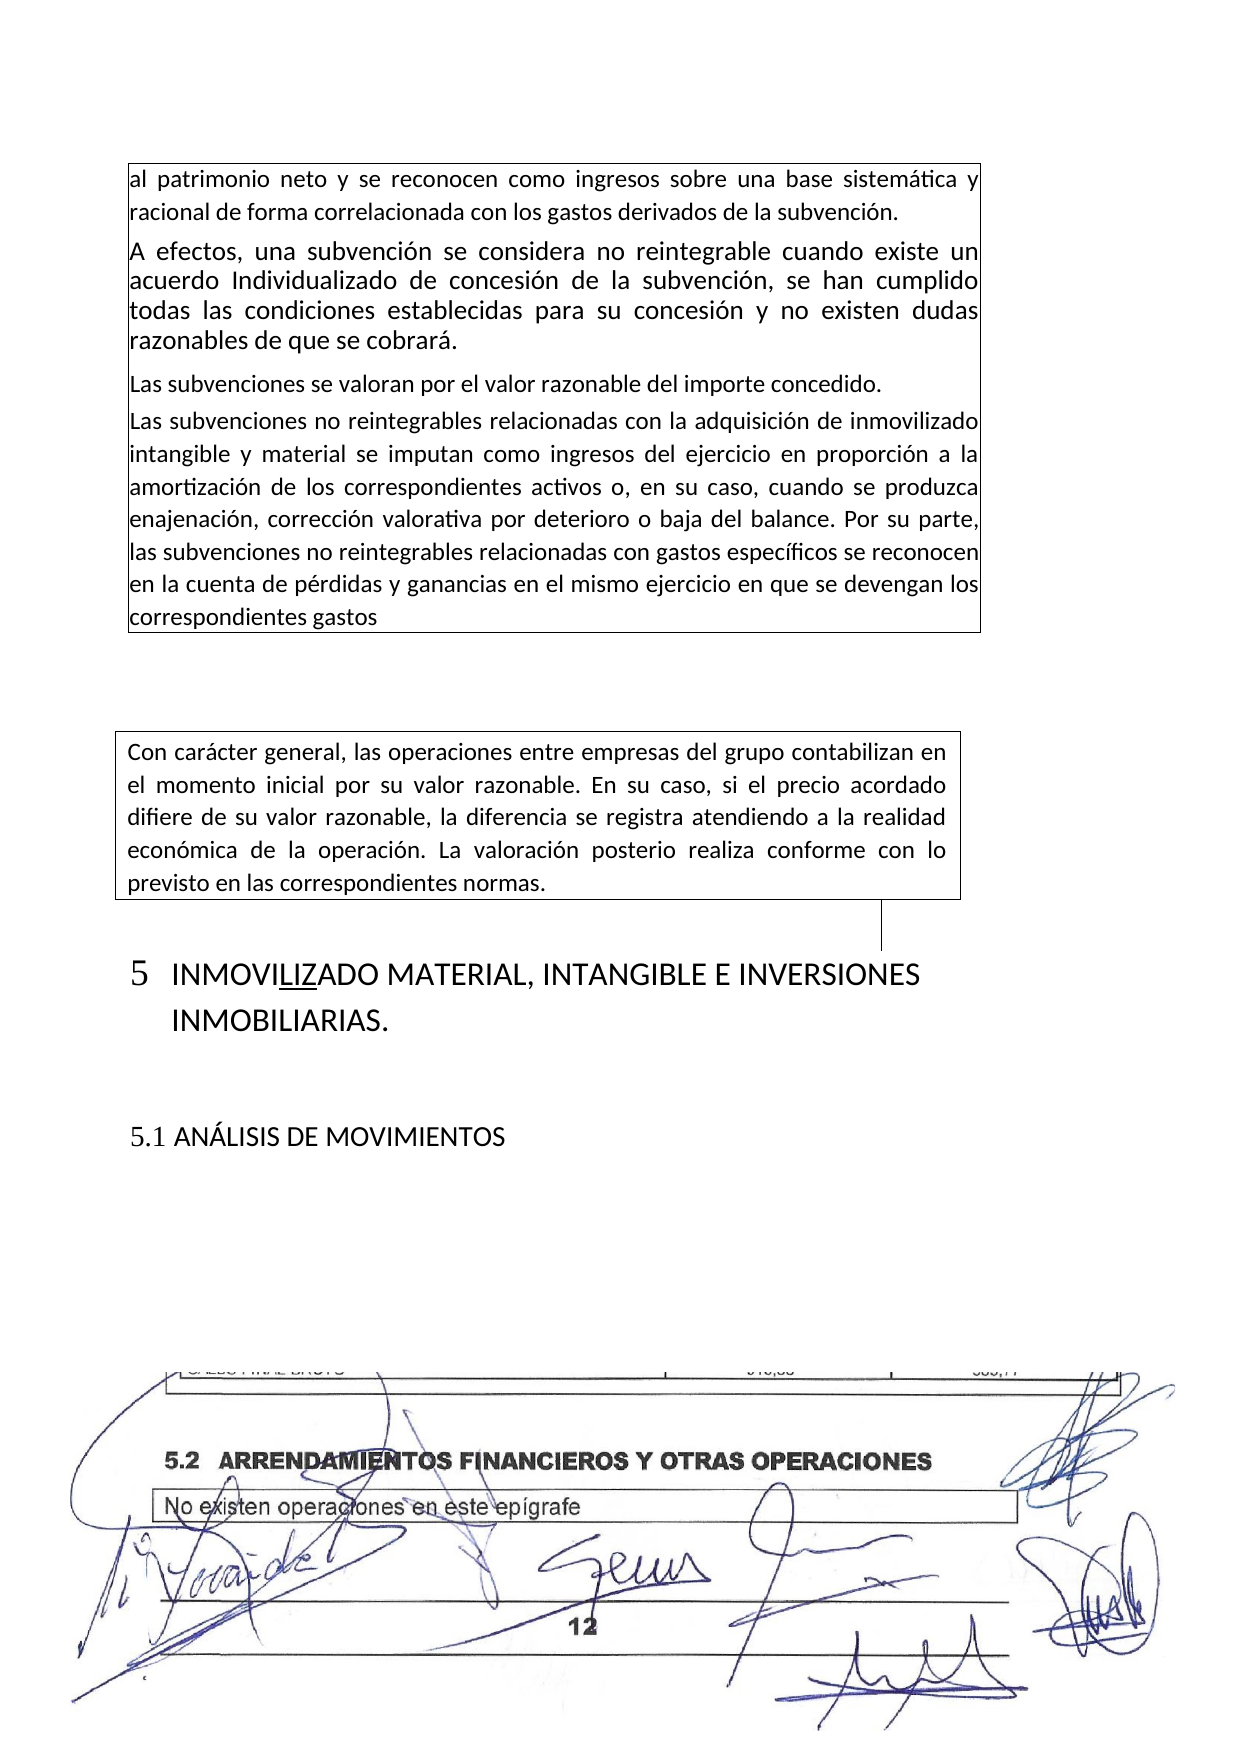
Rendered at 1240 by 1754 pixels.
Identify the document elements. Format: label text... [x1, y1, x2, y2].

text 5.1 ANÁLISIS DE MOVIMIENTOS [130, 1118, 1006, 1154]
text al patrimonio neto y se reconocen como ingresos sobre una base sistemática y racional de forma correlacionada con los gastos derivados de la subvención. [129, 164, 980, 227]
text Las subvenciones se valoran por el valor razonable del importe concedido. [129, 368, 980, 399]
table_cell [882, 900, 960, 951]
list INMOVILIZADO MATERIAL, INTANGIBLE E INVERSIONES INMOBILIARIAS. [130, 951, 1006, 1039]
text A efectos, una subvención se considera no reintegrable cuando existe un acuerdo Individualizado de concesión de la subvención, se han cumplido todas las condiciones establecidas para su concesión y no existen dudas razonables de que se cobrará. [129, 236, 980, 356]
table_header Con carácter general, las operaciones entre empresas del grupo contabilizan en el momento inicial por su valor razonable. En su caso, si el precio acordado difiere de su valor razonable, la diferencia se registra atendiendo a la realidad económica de la operación. La valoración posterio realiza conforme con lo previsto en las correspondientes normas. [116, 732, 960, 899]
text Las subvenciones no reintegrables relacionadas con la adquisición de inmovilizado intangible y material se imputan como ingresos del ejercicio en proporción a la amortización de los correspondientes activos o, en su caso, cuando se produzca enajenación, corrección valorativa por deterioro o baja del balance. Por su parte, las subvenciones no reintegrables relacionadas con gastos específicos se reconocen en la cuenta de pérdidas y ganancias en el mismo ejercicio en que se devengan los correspondientes gastos [129, 404, 980, 632]
table_cell [115, 900, 881, 951]
